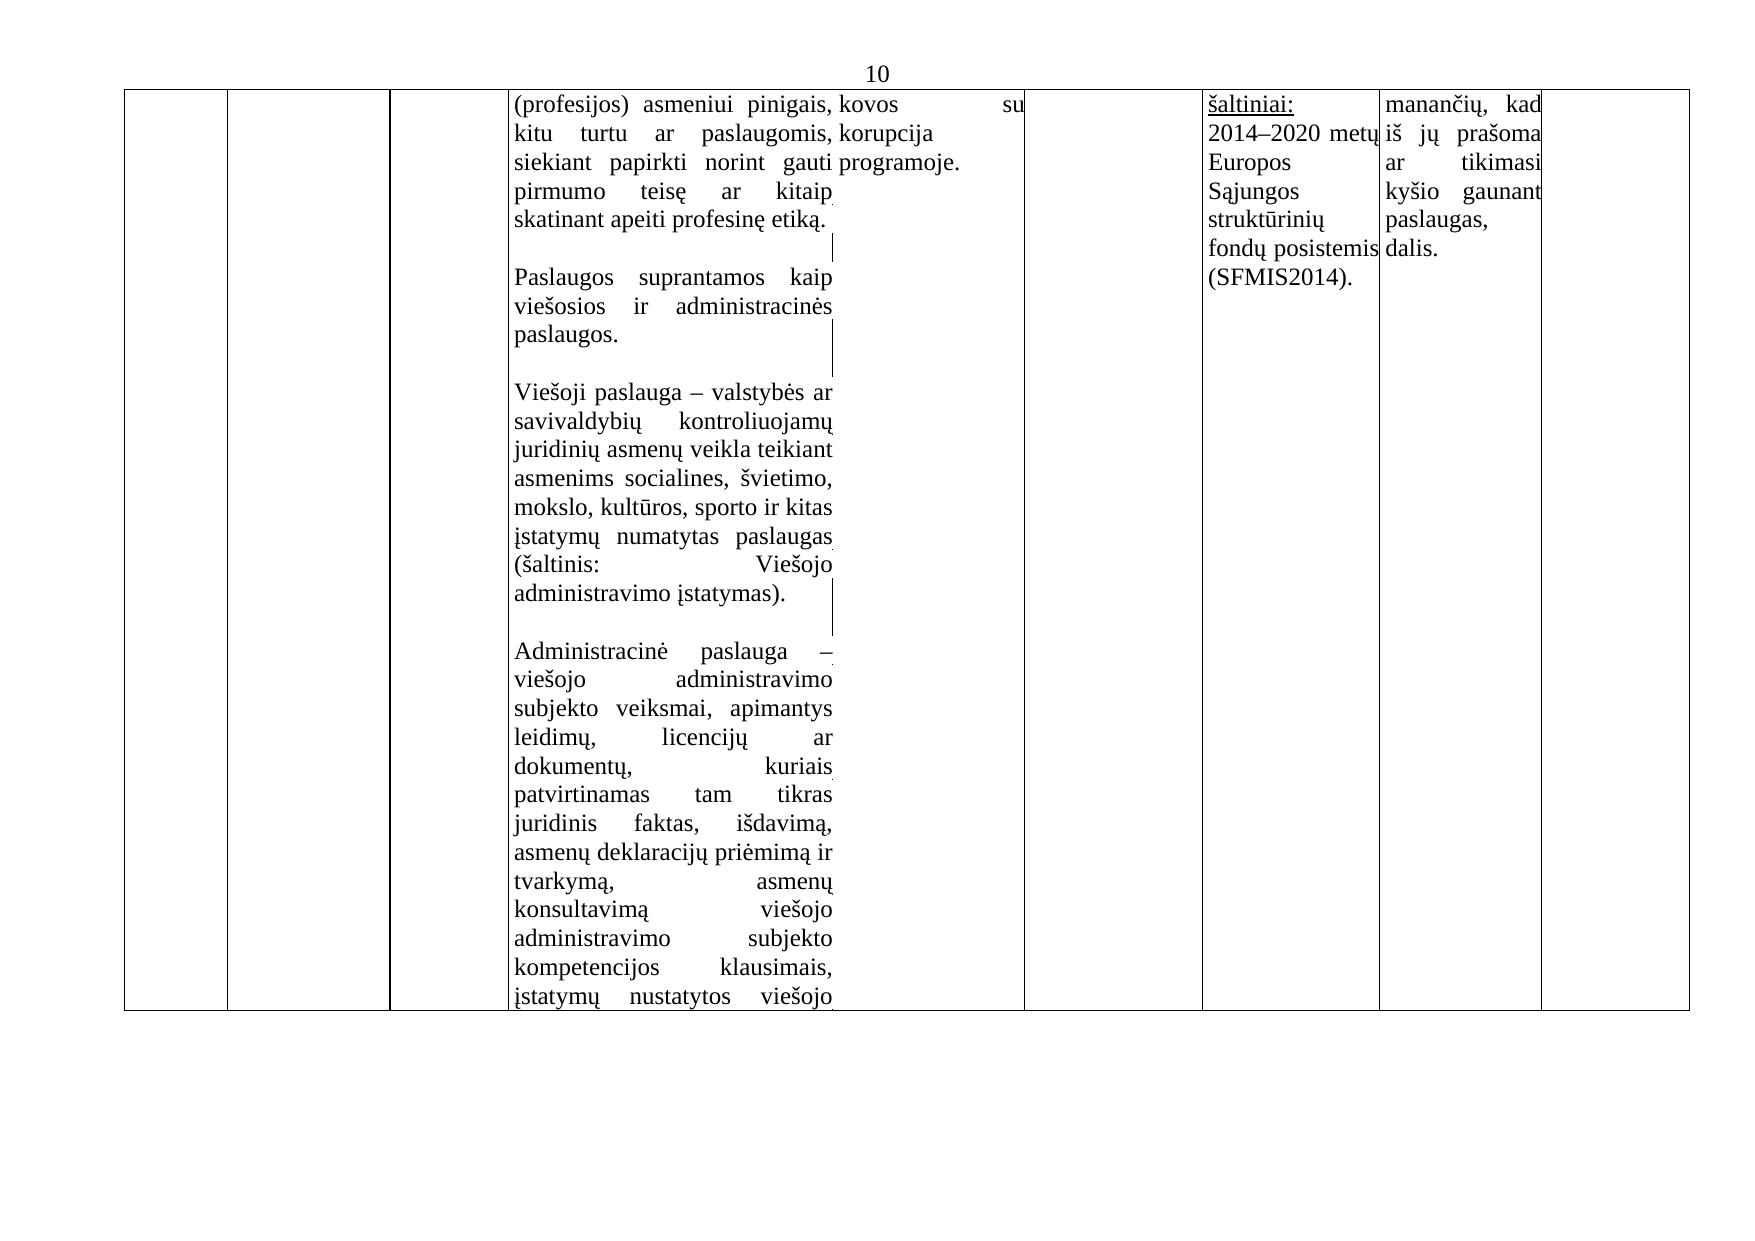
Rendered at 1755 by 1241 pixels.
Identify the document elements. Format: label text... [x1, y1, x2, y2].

table_cell [125, 90, 227, 1009]
table_cell [1025, 90, 1202, 1009]
table_cell manančių, kad iš jų prašoma ar tikimasi kyšio gaunant paslaugas, dalis. [1380, 90, 1541, 1009]
table_cell kovos su korupcija programoje. [833, 90, 1024, 1009]
table_cell šaltiniai: 2014–2020 metų Europos Sąjungos struktūrinių fondų posistemis (SFMIS2014). [1203, 90, 1379, 1009]
table_cell [391, 90, 508, 1009]
table_cell [228, 90, 389, 1009]
table_cell [1542, 90, 1689, 1009]
table_cell (profesijos) asmeniui pinigais, kitu turtu ar paslaugomis, siekiant papirkti norint gauti pirmumo teisę ar kitaip skatinant apeiti profesinę etiką. Paslaugos suprantamos kaip viešosios ir administracinės paslaugos. Viešoji paslauga – valstybės ar savivaldybių kontroliuojamų juridinių asmenų veikla teikiant asmenims socialines, švietimo, mokslo, kultūros, sporto ir kitas įstatymų numatytas paslaugas (šaltinis: Viešojo administravimo įstatymas). Administracinė paslauga – viešojo administravimo subjekto veiksmai, apimantys leidimų, licencijų ar dokumentų, kuriais patvirtinamas tam tikras juridinis faktas, išdavimą, asmenų deklaracijų priėmimą ir tvarkymą, asmenų konsultavimą viešojo administravimo subjekto kompetencijos klausimais, įstatymų nustatytos viešojo [509, 90, 832, 1009]
